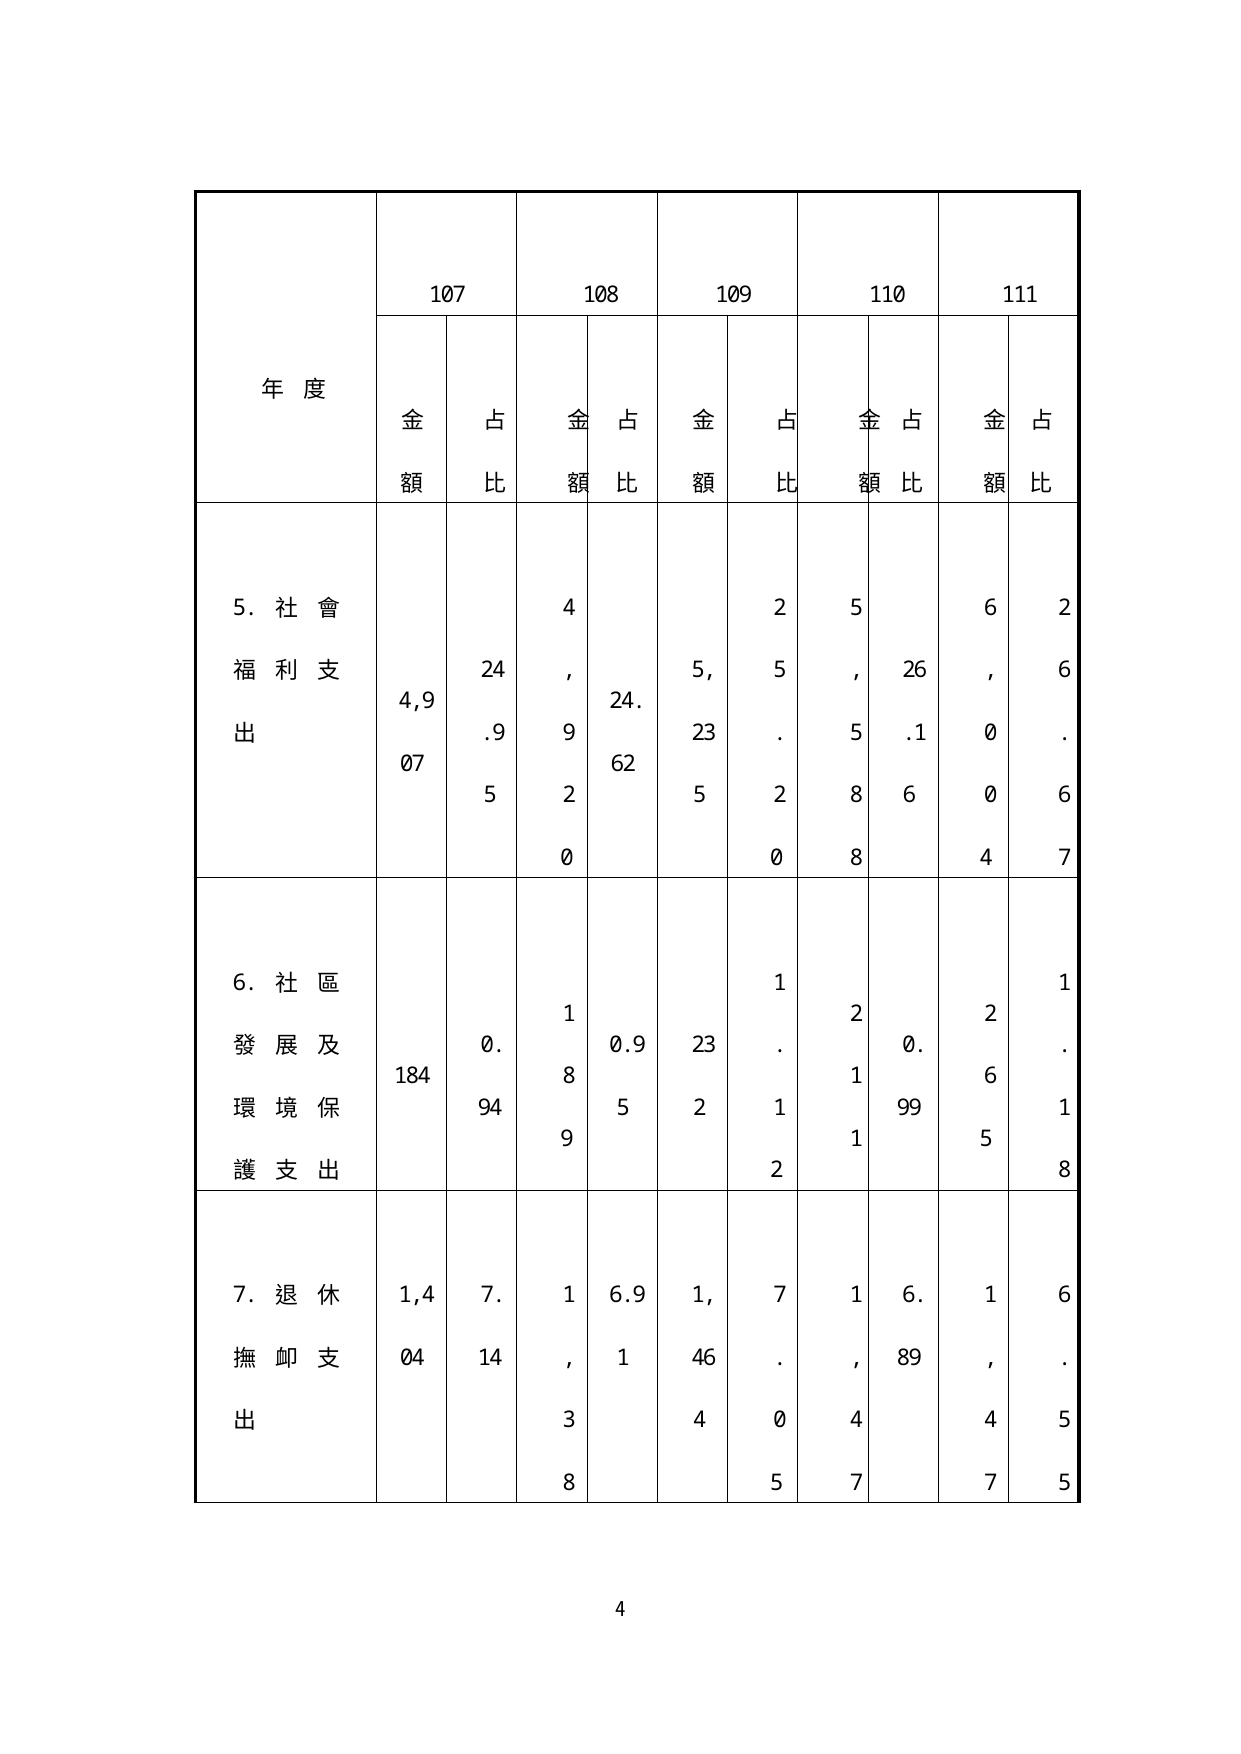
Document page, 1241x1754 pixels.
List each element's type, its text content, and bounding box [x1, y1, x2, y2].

table_cell 5.社會福利支出 [197, 503, 376, 877]
table_cell 232 [658, 878, 727, 1189]
table_cell 26.16 [869, 503, 938, 877]
table_cell 7.14 [447, 1191, 516, 1502]
table_header 110 [798, 193, 938, 314]
table_cell 6,004 [939, 503, 1008, 877]
table_cell 金額 [658, 316, 727, 502]
table_cell 5,235 [658, 503, 727, 877]
table_header 109 [658, 193, 797, 314]
table_cell 1,47 [939, 1191, 1008, 1502]
table_cell 7.05 [728, 1191, 797, 1502]
table_cell 24.62 [588, 503, 657, 877]
table_cell 金額 [377, 316, 446, 502]
table_cell 金額 [517, 316, 587, 502]
table_cell 25.20 [728, 503, 797, 877]
table_header 108 [517, 193, 657, 314]
table_cell 4,907 [377, 503, 446, 877]
table_cell 1,404 [377, 1191, 446, 1502]
table_cell 0.99 [869, 878, 938, 1189]
table_cell 占比 [1009, 316, 1077, 502]
table_cell 265 [939, 878, 1008, 1189]
table_cell 金額 [939, 316, 1008, 502]
table_cell 1,38 [517, 1191, 587, 1502]
table_cell 占比 [588, 316, 657, 502]
table_cell 189 [517, 878, 587, 1189]
table_cell 1.12 [728, 878, 797, 1189]
table_cell 1,464 [658, 1191, 727, 1502]
table_cell 占比 [447, 316, 516, 502]
table_cell 1,47 [798, 1191, 868, 1502]
table_header 107 [377, 193, 516, 314]
table_cell 6.91 [588, 1191, 657, 1502]
table_cell 211 [798, 878, 868, 1189]
table_cell 184 [377, 878, 446, 1189]
table_cell 5,588 [798, 503, 868, 877]
table_cell 6.社區發展及環境保護支出 [197, 878, 376, 1189]
table_header 111 [939, 193, 1077, 314]
table_cell 占比 [869, 316, 938, 502]
table_cell 1.18 [1009, 878, 1077, 1189]
table_cell 6.89 [869, 1191, 938, 1502]
table_cell 0.94 [447, 878, 516, 1189]
table_cell 26.67 [1009, 503, 1077, 877]
table_cell 24.95 [447, 503, 516, 877]
table_cell 6.55 [1009, 1191, 1077, 1502]
table_cell 7.退休撫卹支出 [197, 1191, 376, 1502]
table_header 年度 [197, 193, 376, 502]
table_cell 4,920 [517, 503, 587, 877]
table_cell 0.95 [588, 878, 657, 1189]
table_cell 金額 [798, 316, 868, 502]
table_cell 占比 [728, 316, 797, 502]
